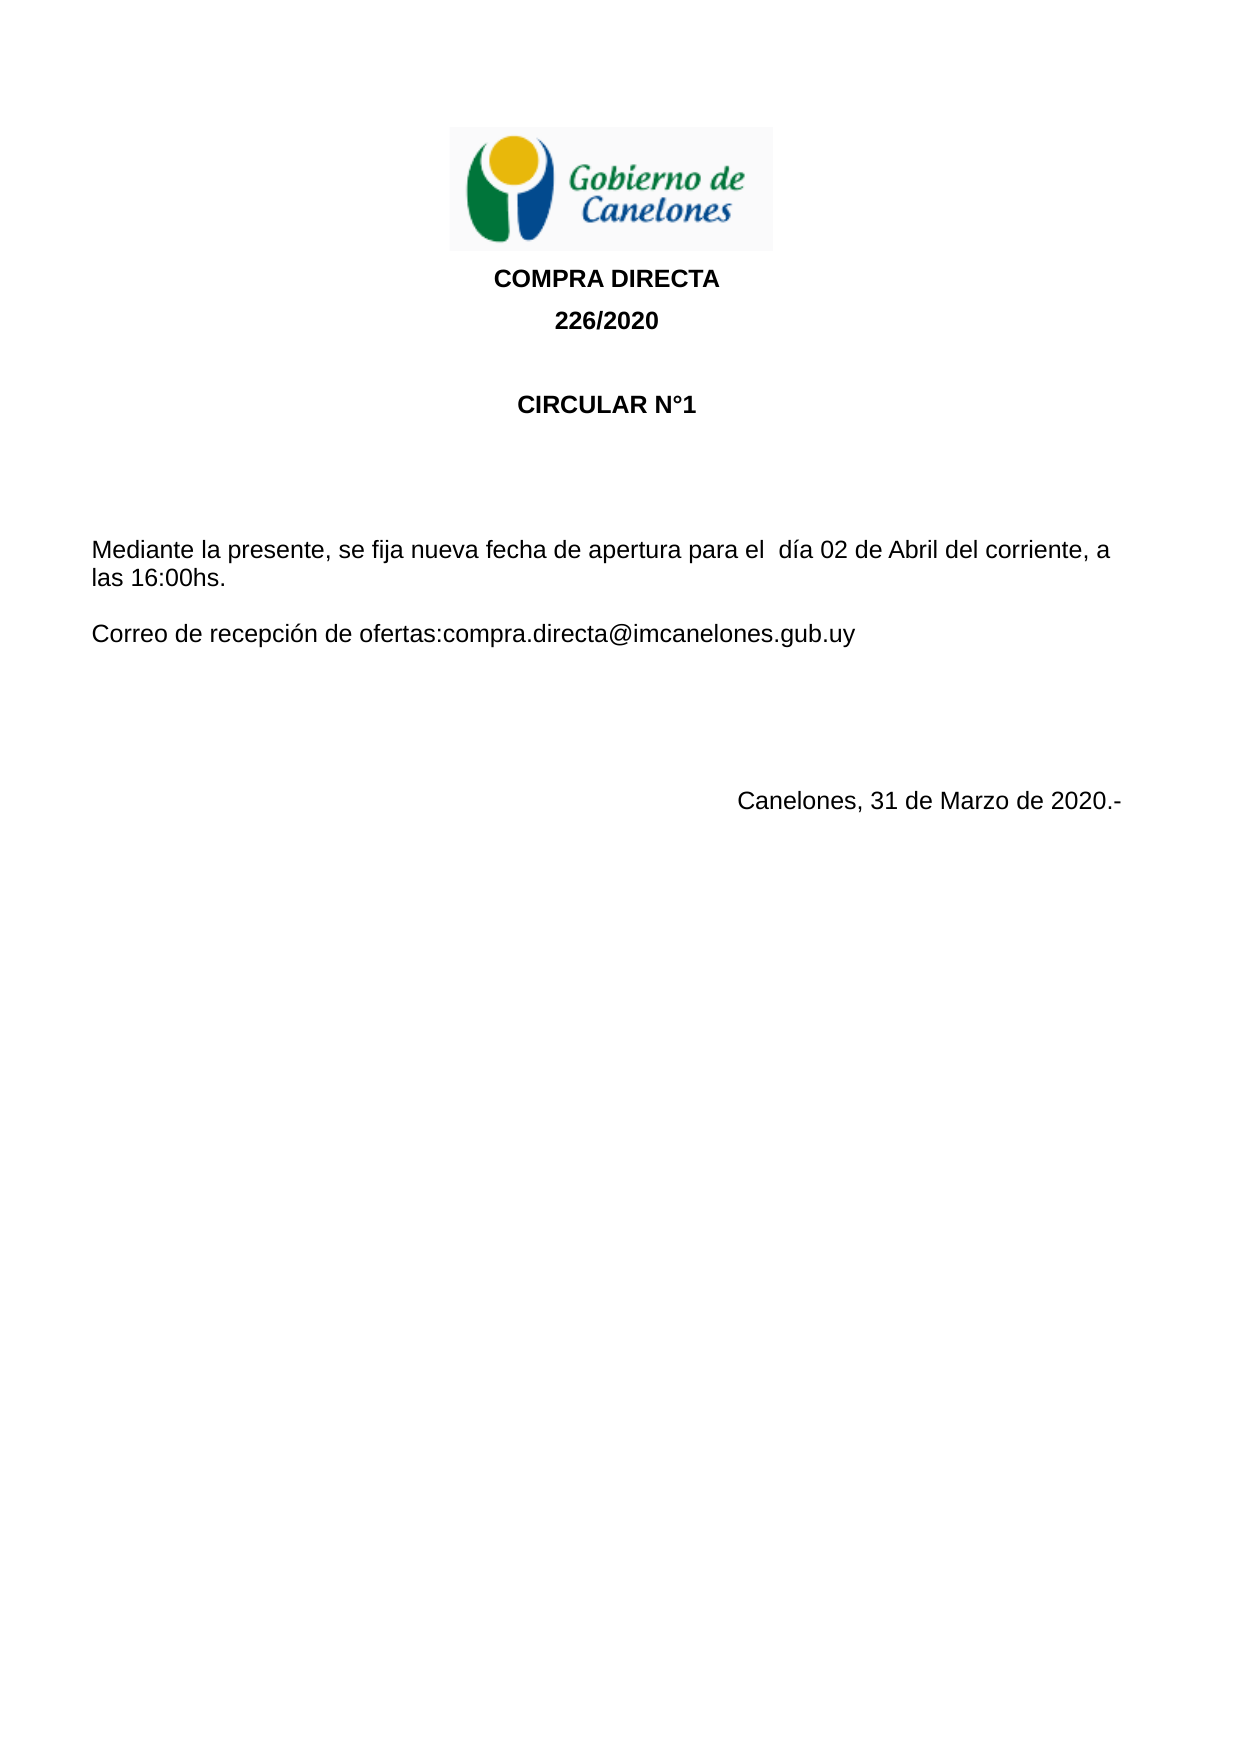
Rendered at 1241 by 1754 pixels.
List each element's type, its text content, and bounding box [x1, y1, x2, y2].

text Mediante la presente, se fija nueva fecha de apertura para el día 02 de Abril del corriente, a las 16:00hs. [91, 536, 1122, 591]
text 226/2020 [91, 307, 1122, 335]
text CIRCULAR N°1 [91, 391, 1122, 418]
picture [449, 127, 773, 251]
text COMPRA DIRECTA [91, 118, 1122, 293]
text Correo de recepción de ofertas:compra.directa@imcanelones.gub.uy [91, 619, 1122, 647]
list Canelones, 31 de Marzo de 2020.- [129, 787, 1122, 815]
